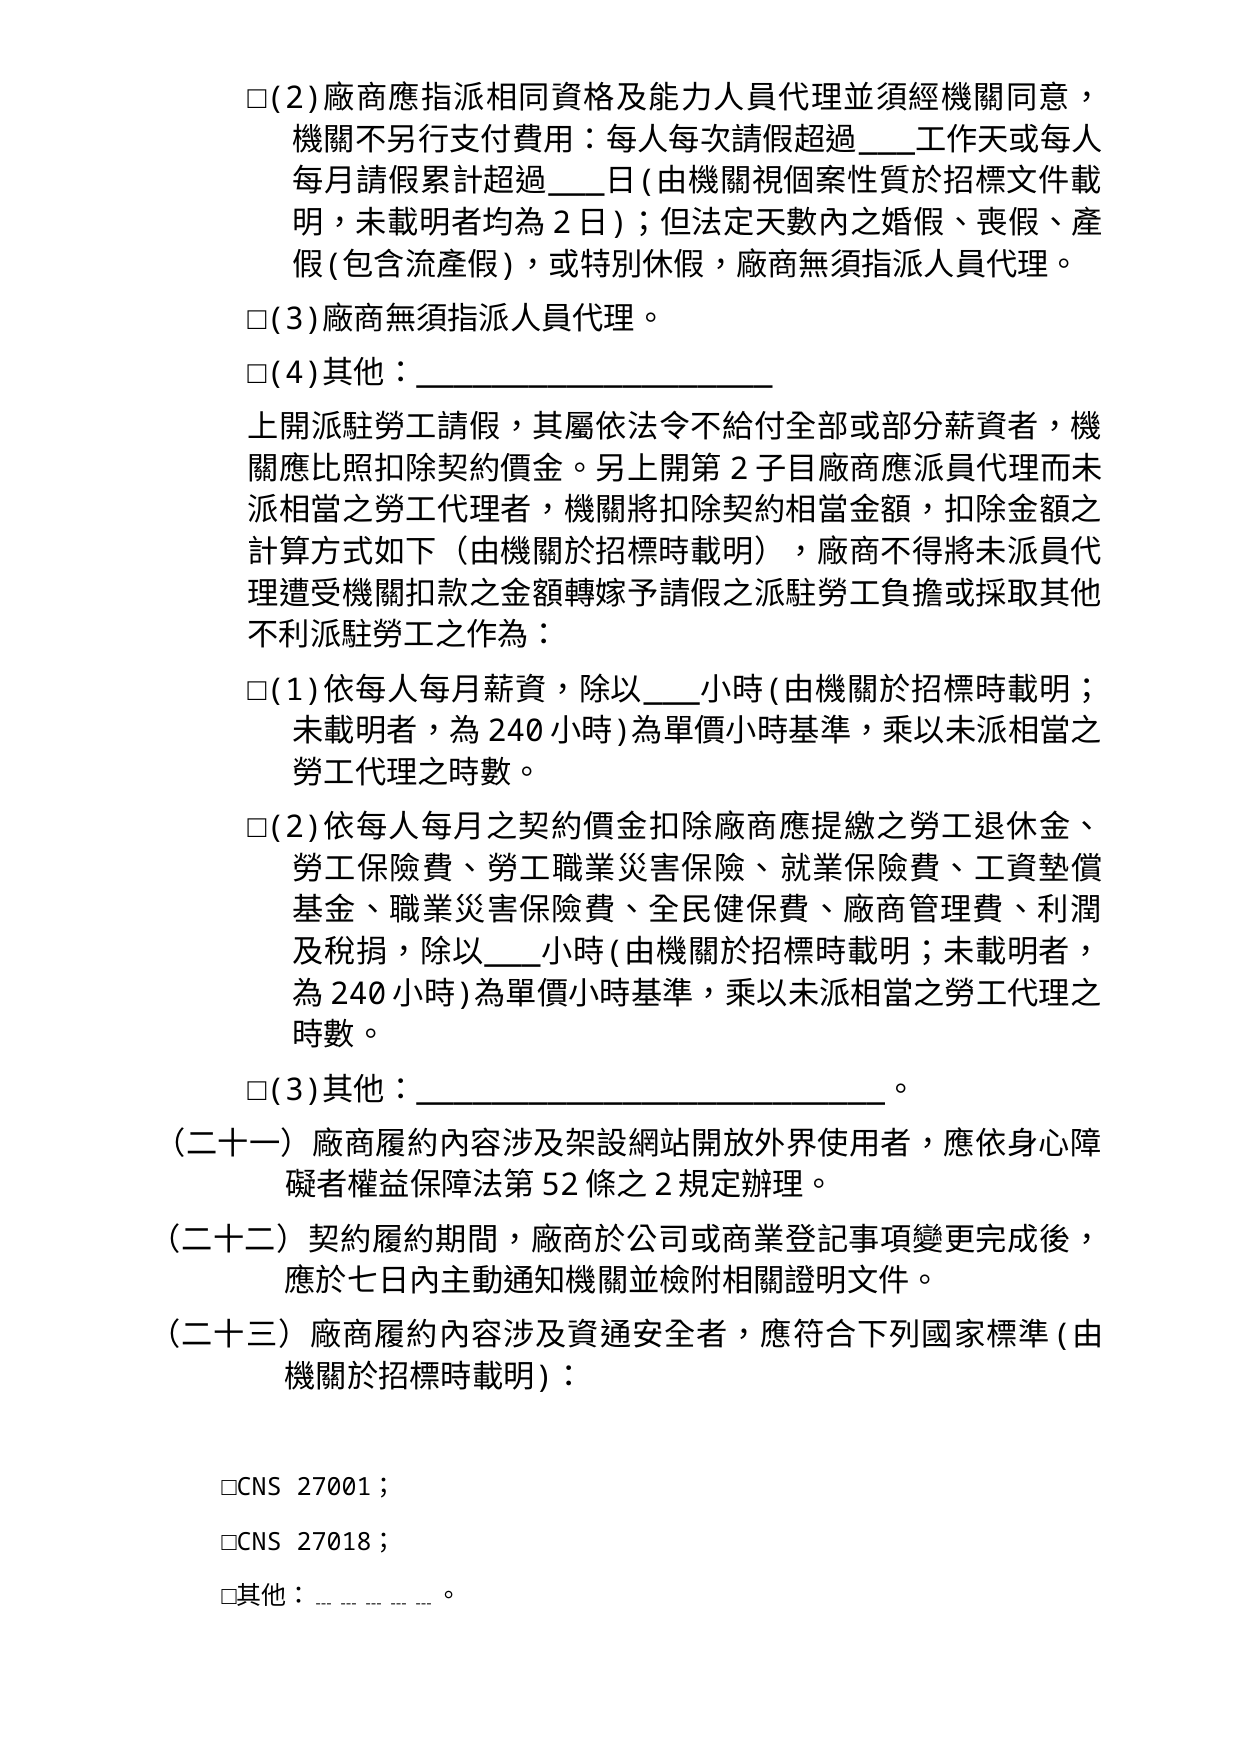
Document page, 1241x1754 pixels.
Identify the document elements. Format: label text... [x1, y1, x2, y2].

text □(3)其他：_________________________。 [247, 1067, 1103, 1108]
text □(4)其他：___________________ [247, 350, 1103, 392]
text （二十三）廠商履約內容涉及資通安全者，應符合下列國家標準(由機關於招標時載明)： [149, 1312, 1103, 1396]
text □CNS 27018； [221, 1517, 1109, 1558]
text □(1)依每人每月薪資，除以___小時(由機關於招標時載明；未載明者，為240小時)為單價小時基準，乘以未派相當之勞工代理之時數。 [247, 667, 1103, 792]
text （二十一）廠商履約內容涉及架設網站開放外界使用者，應依身心障礙者權益保障法第52條之2規定辦理。 [135, 1121, 1103, 1204]
text □(3)廠商無須指派人員代理。 [247, 296, 1103, 337]
text □(2)依每人每月之契約價金扣除廠商應提繳之勞工退休金、勞工保險費、勞工職業災害保險、就業保險費、工資墊償基金、職業災害保險費、全民健保費、廠商管理費、利潤及稅捐，除以___小時(由機關於招標時載明；未載明者，為240小時)為單價小時基準，乘以未派相當之勞工代理之時數。 [247, 804, 1103, 1054]
text □CNS 27001； [221, 1462, 1109, 1504]
text 上開派駐勞工請假，其屬依法令不給付全部或部分薪資者，機關應比照扣除契約價金。另上開第2子目廠商應派員代理而未派相當之勞工代理者，機關將扣除契約相當金額，扣除金額之計算方式如下（由機關於招標時載明），廠商不得將未派員代理遭受機關扣款之金額轉嫁予請假之派駐勞工負擔或採取其他不利派駐勞工之作為： [247, 404, 1103, 654]
text □(2)廠商應指派相同資格及能力人員代理並須經機關同意，機關不另行支付費用：每人每次請假超過___工作天或每人每月請假累計超過___日(由機關視個案性質於招標文件載明，未載明者均為2日)；但法定天數內之婚假、喪假、產假(包含流產假)，或特別休假，廠商無須指派人員代理。 [247, 75, 1103, 283]
text （二十二）契約履約期間，廠商於公司或商業登記事項變更完成後，應於七日內主動通知機關並檢附相關證明文件。 [149, 1217, 1103, 1300]
text □其他：﹍﹍﹍﹍﹍。 [221, 1571, 1109, 1612]
